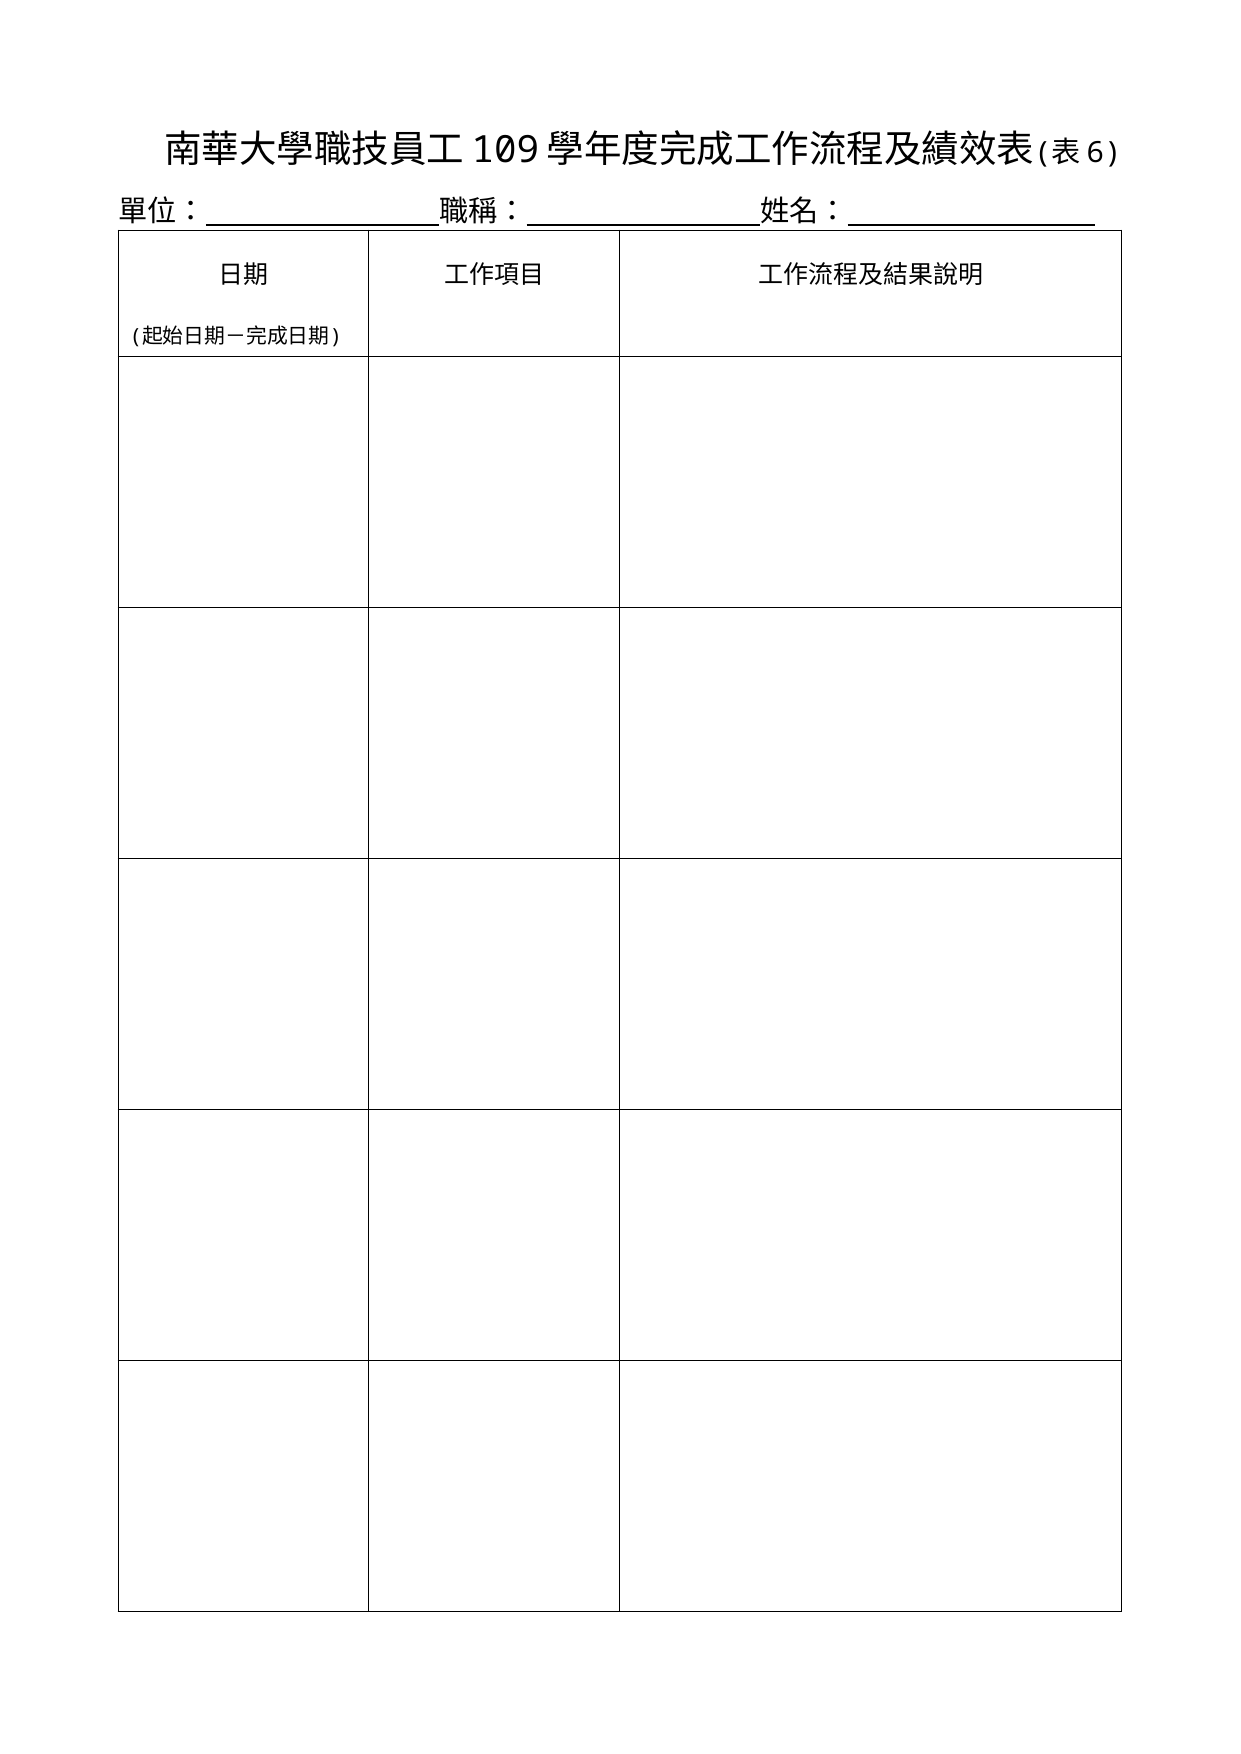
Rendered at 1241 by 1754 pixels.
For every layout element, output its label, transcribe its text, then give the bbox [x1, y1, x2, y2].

table_cell [119, 859, 368, 1109]
table_header 工作項目 [369, 231, 619, 356]
table_header 日期 (起始日期－完成日期) [119, 231, 368, 356]
table_cell [119, 357, 368, 607]
table_cell [620, 608, 1121, 858]
table_cell [119, 1110, 368, 1360]
table_header 工作流程及結果說明 [620, 231, 1121, 356]
table_cell [369, 608, 619, 858]
text 南華大學職技員工109學年度完成工作流程及績效表(表6) [118, 104, 1122, 167]
table_cell [620, 1361, 1121, 1611]
table_cell [620, 1110, 1121, 1360]
table_cell [119, 608, 368, 858]
text 單位： 職稱： 姓名： [118, 167, 1122, 229]
table_cell [369, 357, 619, 607]
table_cell [369, 1361, 619, 1611]
table_cell [369, 1110, 619, 1360]
table_cell [620, 357, 1121, 607]
table_cell [620, 859, 1121, 1109]
table_cell [369, 859, 619, 1109]
table_cell [119, 1361, 368, 1611]
